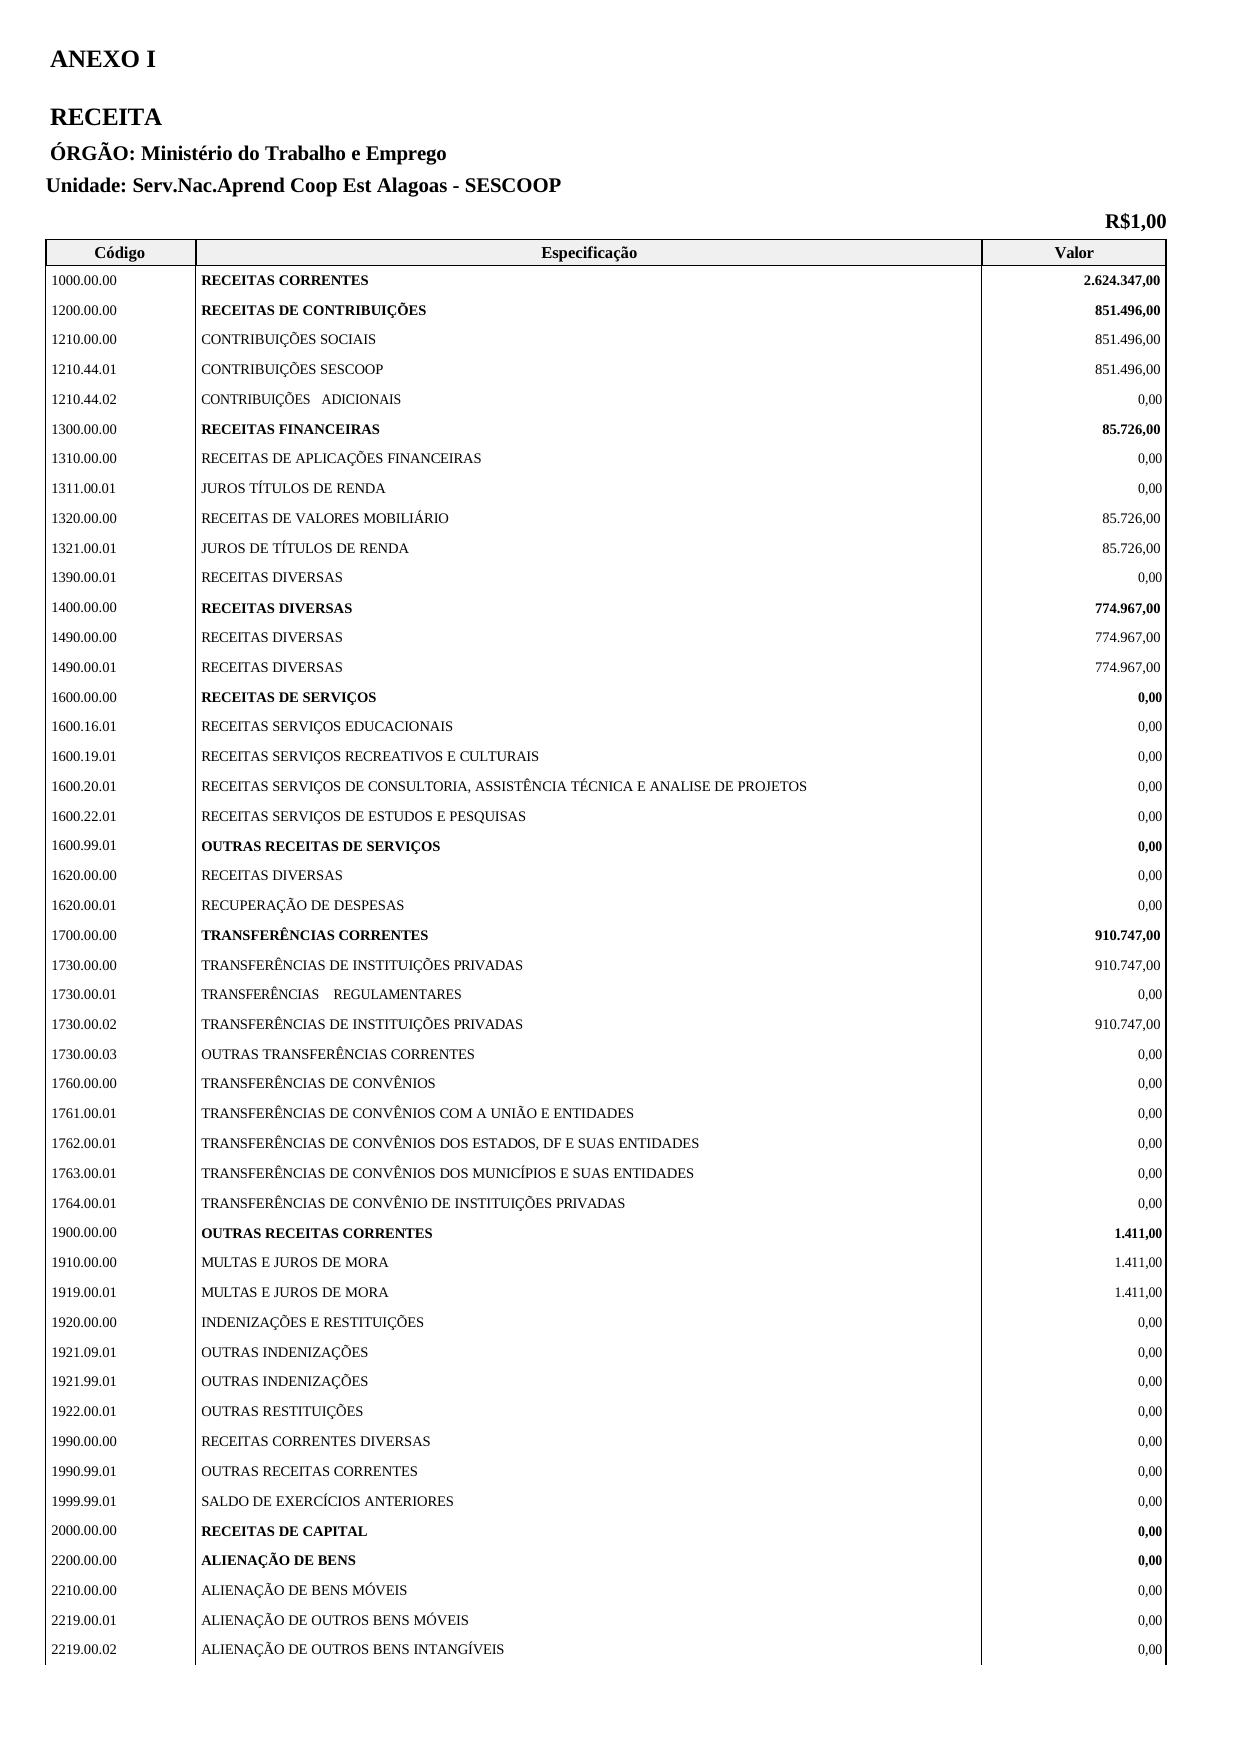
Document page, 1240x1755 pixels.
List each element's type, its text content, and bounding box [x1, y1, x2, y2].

table_cell RECEITAS FINANCEIRAS [196, 415, 981, 445]
table_cell 1600.00.00 [46, 683, 195, 713]
table_cell 1210.44.01 [46, 355, 195, 385]
table_cell 0,00 [982, 832, 1165, 861]
table_cell 0,00 [982, 1516, 1165, 1546]
table_cell 1600.20.01 [46, 772, 195, 802]
table_cell ALIENAÇÃO DE BENS [196, 1546, 981, 1576]
table_cell 1400.00.00 [46, 594, 195, 623]
table_cell OUTRAS RECEITAS CORRENTES [196, 1219, 981, 1248]
table_cell 1000.00.00 [46, 266, 195, 296]
table_cell 0,00 [982, 891, 1165, 921]
table_cell TRANSFERÊNCIAS DE CONVÊNIOS DOS ESTADOS, DF E SUAS ENTIDADES [196, 1129, 981, 1159]
table_cell 1300.00.00 [46, 415, 195, 445]
table_cell 774.967,00 [982, 653, 1165, 683]
table_cell 1764.00.01 [46, 1189, 195, 1219]
table_cell CONTRIBUIÇÕES SOCIAIS [196, 326, 981, 355]
table_cell 0,00 [982, 564, 1165, 593]
table_cell 1600.99.01 [46, 832, 195, 861]
table_cell TRANSFERÊNCIAS DE CONVÊNIO DE INSTITUIÇÕES PRIVADAS [196, 1189, 981, 1219]
table_cell 1990.00.00 [46, 1427, 195, 1457]
table_cell 851.496,00 [982, 296, 1165, 326]
table_cell 1919.00.01 [46, 1278, 195, 1308]
table_cell TRANSFERÊNCIAS REGULAMENTARES [196, 980, 981, 1010]
table_cell 0,00 [982, 742, 1165, 772]
table_cell 0,00 [982, 1129, 1165, 1159]
table_cell 1730.00.02 [46, 1010, 195, 1040]
table_cell 1730.00.03 [46, 1040, 195, 1070]
table_cell 0,00 [982, 1159, 1165, 1189]
table_cell 0,00 [982, 980, 1165, 1010]
table_cell TRANSFERÊNCIAS DE CONVÊNIOS [196, 1070, 981, 1099]
table_cell RECEITAS SERVIÇOS DE ESTUDOS E PESQUISAS [196, 802, 981, 832]
table_cell RECUPERAÇÃO DE DESPESAS [196, 891, 981, 921]
table_cell 0,00 [982, 713, 1165, 742]
table_cell 1921.09.01 [46, 1338, 195, 1367]
table_cell RECEITAS DE CAPITAL [196, 1516, 981, 1546]
table_cell 85.726,00 [982, 534, 1165, 564]
table_cell TRANSFERÊNCIAS DE CONVÊNIOS DOS MUNICÍPIOS E SUAS ENTIDADES [196, 1159, 981, 1189]
table_cell 0,00 [982, 1546, 1165, 1576]
table_cell 1210.00.00 [46, 326, 195, 355]
table_cell 910.747,00 [982, 951, 1165, 980]
table_cell 85.726,00 [982, 504, 1165, 534]
table_cell 2219.00.02 [46, 1636, 195, 1665]
table_cell 1910.00.00 [46, 1249, 195, 1278]
table_cell OUTRAS INDENIZAÇÕES [196, 1368, 981, 1397]
table_header Valor [983, 240, 1165, 265]
table_cell 2219.00.01 [46, 1606, 195, 1636]
table_cell 851.496,00 [982, 326, 1165, 355]
table_cell 0,00 [982, 772, 1165, 802]
table_header Código [47, 240, 195, 265]
table_cell RECEITAS DE CONTRIBUIÇÕES [196, 296, 981, 326]
table_cell 0,00 [982, 802, 1165, 832]
table_cell 2000.00.00 [46, 1516, 195, 1546]
table_cell 0,00 [982, 1427, 1165, 1457]
table_cell 0,00 [982, 1338, 1165, 1367]
table_cell MULTAS E JUROS DE MORA [196, 1249, 981, 1278]
table_cell 0,00 [982, 1636, 1165, 1665]
table_cell 85.726,00 [982, 415, 1165, 445]
table_cell 1.411,00 [982, 1219, 1165, 1248]
table_cell RECEITAS DIVERSAS [196, 594, 981, 623]
table_header Especificação [197, 240, 981, 265]
table_cell 1763.00.01 [46, 1159, 195, 1189]
table_cell RECEITAS SERVIÇOS RECREATIVOS E CULTURAIS [196, 742, 981, 772]
table_cell RECEITAS SERVIÇOS DE CONSULTORIA, ASSISTÊNCIA TÉCNICA E ANALISE DE PROJETOS [196, 772, 981, 802]
table_cell 2210.00.00 [46, 1576, 195, 1606]
table_cell RECEITAS DE APLICAÇÕES FINANCEIRAS [196, 445, 981, 474]
table_cell 1490.00.00 [46, 623, 195, 653]
table_cell RECEITAS DIVERSAS [196, 653, 981, 683]
table_cell 1320.00.00 [46, 504, 195, 534]
table_cell 0,00 [982, 1040, 1165, 1070]
table_cell 1922.00.01 [46, 1397, 195, 1427]
table_cell OUTRAS TRANSFERÊNCIAS CORRENTES [196, 1040, 981, 1070]
table_cell 1760.00.00 [46, 1070, 195, 1099]
table_cell 1600.22.01 [46, 802, 195, 832]
table_cell RECEITAS DE SERVIÇOS [196, 683, 981, 713]
table_cell 0,00 [982, 474, 1165, 504]
table_cell 1600.19.01 [46, 742, 195, 772]
table_cell RECEITAS DIVERSAS [196, 623, 981, 653]
table_cell MULTAS E JUROS DE MORA [196, 1278, 981, 1308]
table_cell 1730.00.00 [46, 951, 195, 980]
table_cell RECEITAS CORRENTES DIVERSAS [196, 1427, 981, 1457]
table_cell 1311.00.01 [46, 474, 195, 504]
table_cell RECEITAS CORRENTES [196, 266, 981, 296]
table_cell 1761.00.01 [46, 1100, 195, 1129]
table_cell TRANSFERÊNCIAS CORRENTES [196, 921, 981, 951]
table_cell OUTRAS RESTITUIÇÕES [196, 1397, 981, 1427]
table_cell 851.496,00 [982, 355, 1165, 385]
table_cell JUROS DE TÍTULOS DE RENDA [196, 534, 981, 564]
table_cell 1321.00.01 [46, 534, 195, 564]
table_cell 1700.00.00 [46, 921, 195, 951]
table_cell 774.967,00 [982, 623, 1165, 653]
table_cell 1.411,00 [982, 1278, 1165, 1308]
table_cell ALIENAÇÃO DE BENS MÓVEIS [196, 1576, 981, 1606]
table_cell 0,00 [982, 1576, 1165, 1606]
table_cell 0,00 [982, 1070, 1165, 1099]
table_cell OUTRAS RECEITAS DE SERVIÇOS [196, 832, 981, 861]
table_cell RECEITAS SERVIÇOS EDUCACIONAIS [196, 713, 981, 742]
table_cell 910.747,00 [982, 921, 1165, 951]
table_cell 0,00 [982, 385, 1165, 415]
table_cell 1620.00.00 [46, 861, 195, 891]
table_cell 1921.99.01 [46, 1368, 195, 1397]
table_cell 774.967,00 [982, 594, 1165, 623]
table_cell 0,00 [982, 1487, 1165, 1516]
table_cell 0,00 [982, 1189, 1165, 1219]
table_cell 1210.44.02 [46, 385, 195, 415]
table_cell SALDO DE EXERCÍCIOS ANTERIORES [196, 1487, 981, 1516]
table_cell 910.747,00 [982, 1010, 1165, 1040]
table_cell RECEITAS DIVERSAS [196, 564, 981, 593]
table_cell ALIENAÇÃO DE OUTROS BENS MÓVEIS [196, 1606, 981, 1636]
table_cell 0,00 [982, 1100, 1165, 1129]
table_cell 1390.00.01 [46, 564, 195, 593]
table_cell 1730.00.01 [46, 980, 195, 1010]
table_cell 0,00 [982, 683, 1165, 713]
table_cell 0,00 [982, 1397, 1165, 1427]
table_cell OUTRAS RECEITAS CORRENTES [196, 1457, 981, 1487]
table_cell 1600.16.01 [46, 713, 195, 742]
table_cell 0,00 [982, 1457, 1165, 1487]
table_cell TRANSFERÊNCIAS DE INSTITUIÇÕES PRIVADAS [196, 951, 981, 980]
table_cell 2200.00.00 [46, 1546, 195, 1576]
table_cell 0,00 [982, 861, 1165, 891]
table_cell 0,00 [982, 445, 1165, 474]
table_cell JUROS TÍTULOS DE RENDA [196, 474, 981, 504]
table_cell 1900.00.00 [46, 1219, 195, 1248]
table_cell 1310.00.00 [46, 445, 195, 474]
table_cell 0,00 [982, 1308, 1165, 1338]
table_cell CONTRIBUIÇÕES SESCOOP [196, 355, 981, 385]
table_cell 1990.99.01 [46, 1457, 195, 1487]
table_cell OUTRAS INDENIZAÇÕES [196, 1338, 981, 1367]
table_cell 1620.00.01 [46, 891, 195, 921]
table_cell 1762.00.01 [46, 1129, 195, 1159]
table_cell ALIENAÇÃO DE OUTROS BENS INTANGÍVEIS [196, 1636, 981, 1665]
table_cell 1920.00.00 [46, 1308, 195, 1338]
table_cell 0,00 [982, 1368, 1165, 1397]
table_cell 1999.99.01 [46, 1487, 195, 1516]
table_cell 0,00 [982, 1606, 1165, 1636]
table_cell RECEITAS DIVERSAS [196, 861, 981, 891]
table_cell 1200.00.00 [46, 296, 195, 326]
table_cell RECEITAS DE VALORES MOBILIÁRIO [196, 504, 981, 534]
table_cell 2.624.347,00 [982, 266, 1165, 296]
table_cell TRANSFERÊNCIAS DE CONVÊNIOS COM A UNIÃO E ENTIDADES [196, 1100, 981, 1129]
table_cell INDENIZAÇÕES E RESTITUIÇÕES [196, 1308, 981, 1338]
table_cell TRANSFERÊNCIAS DE INSTITUIÇÕES PRIVADAS [196, 1010, 981, 1040]
table_cell 1.411,00 [982, 1249, 1165, 1278]
table_cell CONTRIBUIÇÕES ADICIONAIS [196, 385, 981, 415]
table_cell 1490.00.01 [46, 653, 195, 683]
